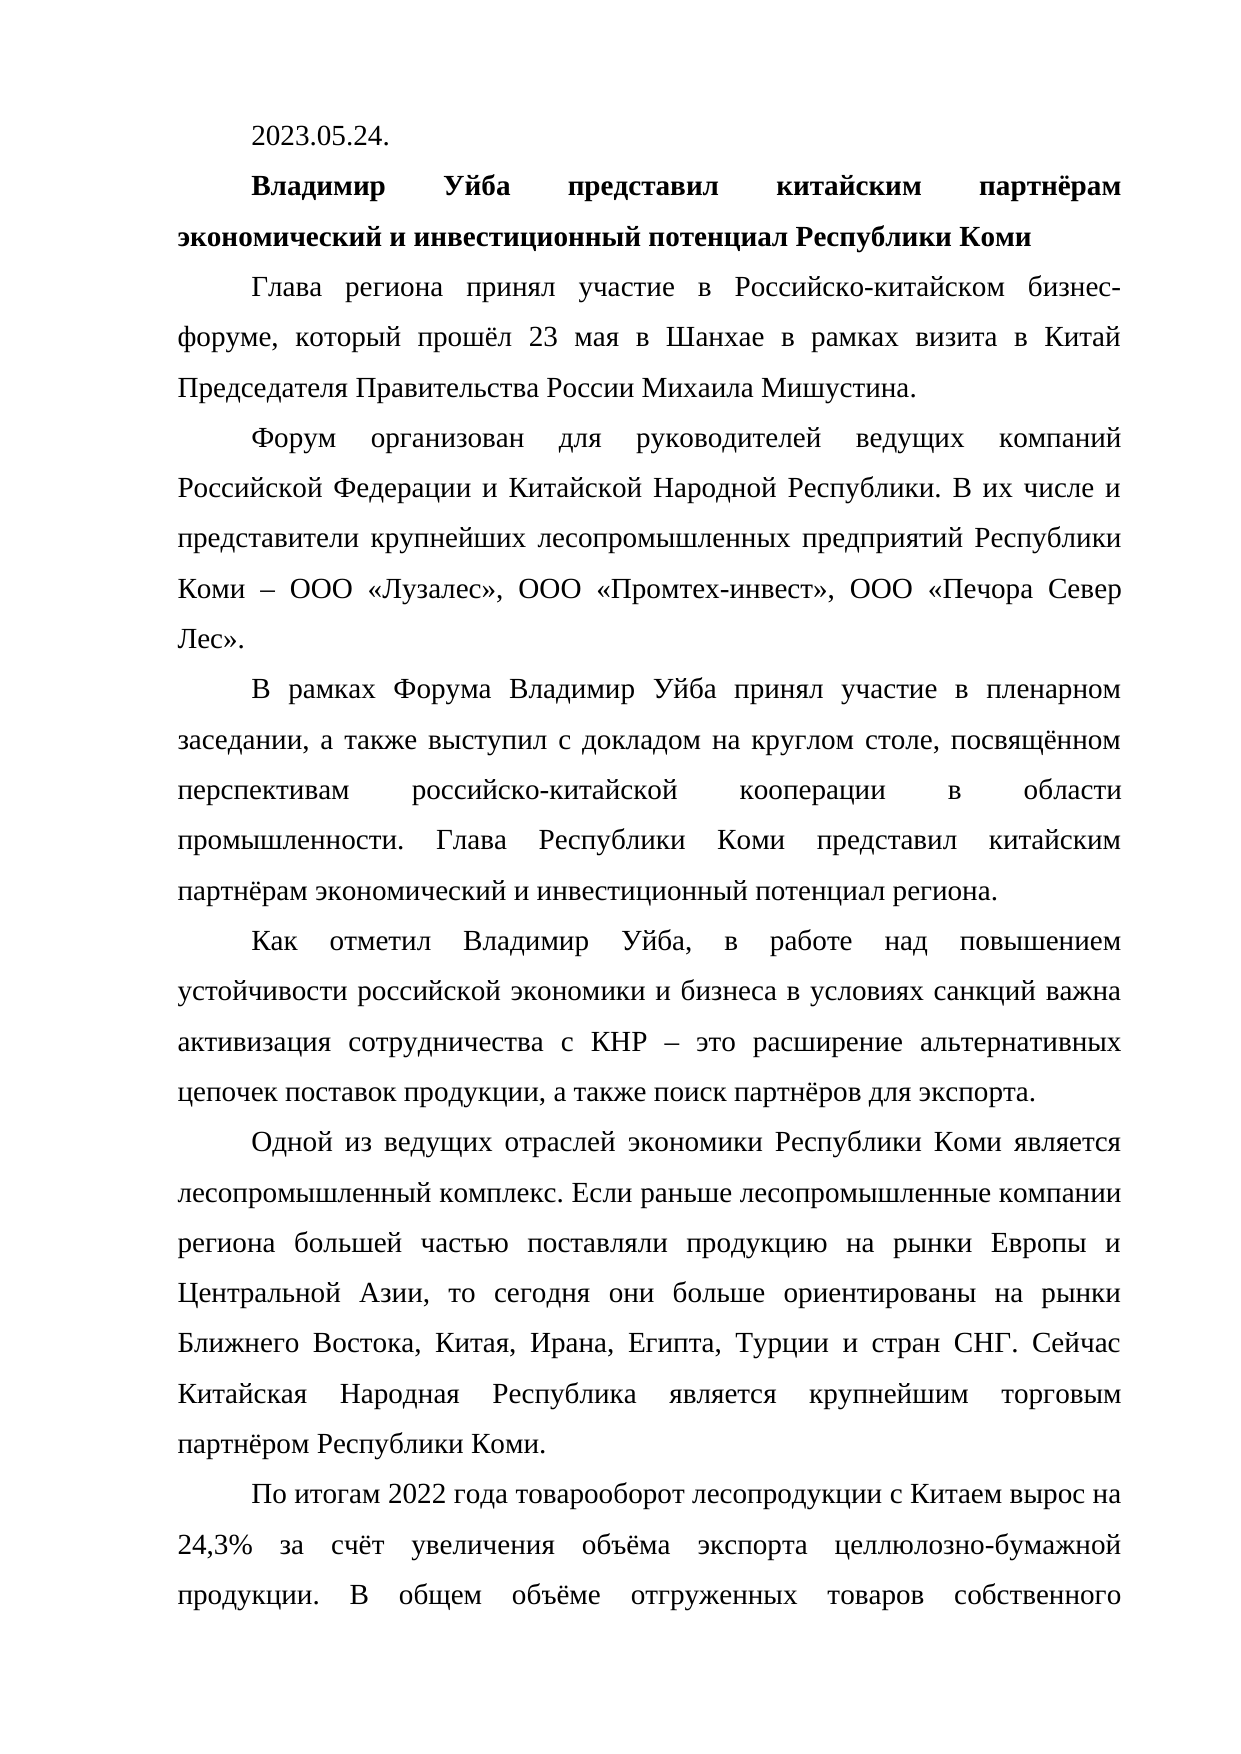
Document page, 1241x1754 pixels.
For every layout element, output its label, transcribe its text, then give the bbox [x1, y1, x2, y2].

text В рамках Форума Владимир Уйба принял участие в пленарном заседании, а также выступил с докладом на круглом столе, посвящённом перспективам российско-китайской кооперации в области промышленности. Глава Республики Коми представил китайским партнёрам экономический и инвестиционный потенциал региона. [177, 672, 1122, 906]
text Как отметил Владимир Уйба, в работе над повышением устойчивости российской экономики и бизнеса в условиях санкций важна активизация сотрудничества с КНР – это расширение альтернативных цепочек поставок продукции, а также поиск партнёров для экспорта. [177, 923, 1122, 1108]
text Владимир Уйба представил китайским партнёрам экономический и инвестиционный потенциал Республики Коми [177, 168, 1122, 252]
text 2023.05.24. [177, 118, 1122, 152]
text Одной из ведущих отраслей экономики Республики Коми является лесопромышленный комплекс. Если раньше лесопромышленные компании региона большей частью поставляли продукцию на рынки Европы и Центральной Азии, то сегодня они больше ориентированы на рынки Ближнего Востока, Китая, Ирана, Египта, Турции и стран СНГ. Сейчас Китайская Народная Республика является крупнейшим торговым партнёром Республики Коми. [177, 1124, 1122, 1460]
text Глава региона принял участие в Российско-китайском бизнес-форуме, который прошёл 23 мая в Шанхае в рамках визита в Китай Председателя Правительства России Михаила Мишустина. [177, 269, 1122, 403]
text По итогам 2022 года товарооборот лесопродукции с Китаем вырос на 24,3% за счёт увеличения объёма экспорта целлюлозно-бумажной продукции. В общем объёме отгруженных товаров собственного [177, 1477, 1122, 1611]
text Форум организован для руководителей ведущих компаний Российской Федерации и Китайской Народной Республики. В их числе и представители крупнейших лесопромышленных предприятий Республики Коми – ООО «Лузалес», ООО «Промтех-инвест», ООО «Печора Север Лес». [177, 420, 1122, 655]
